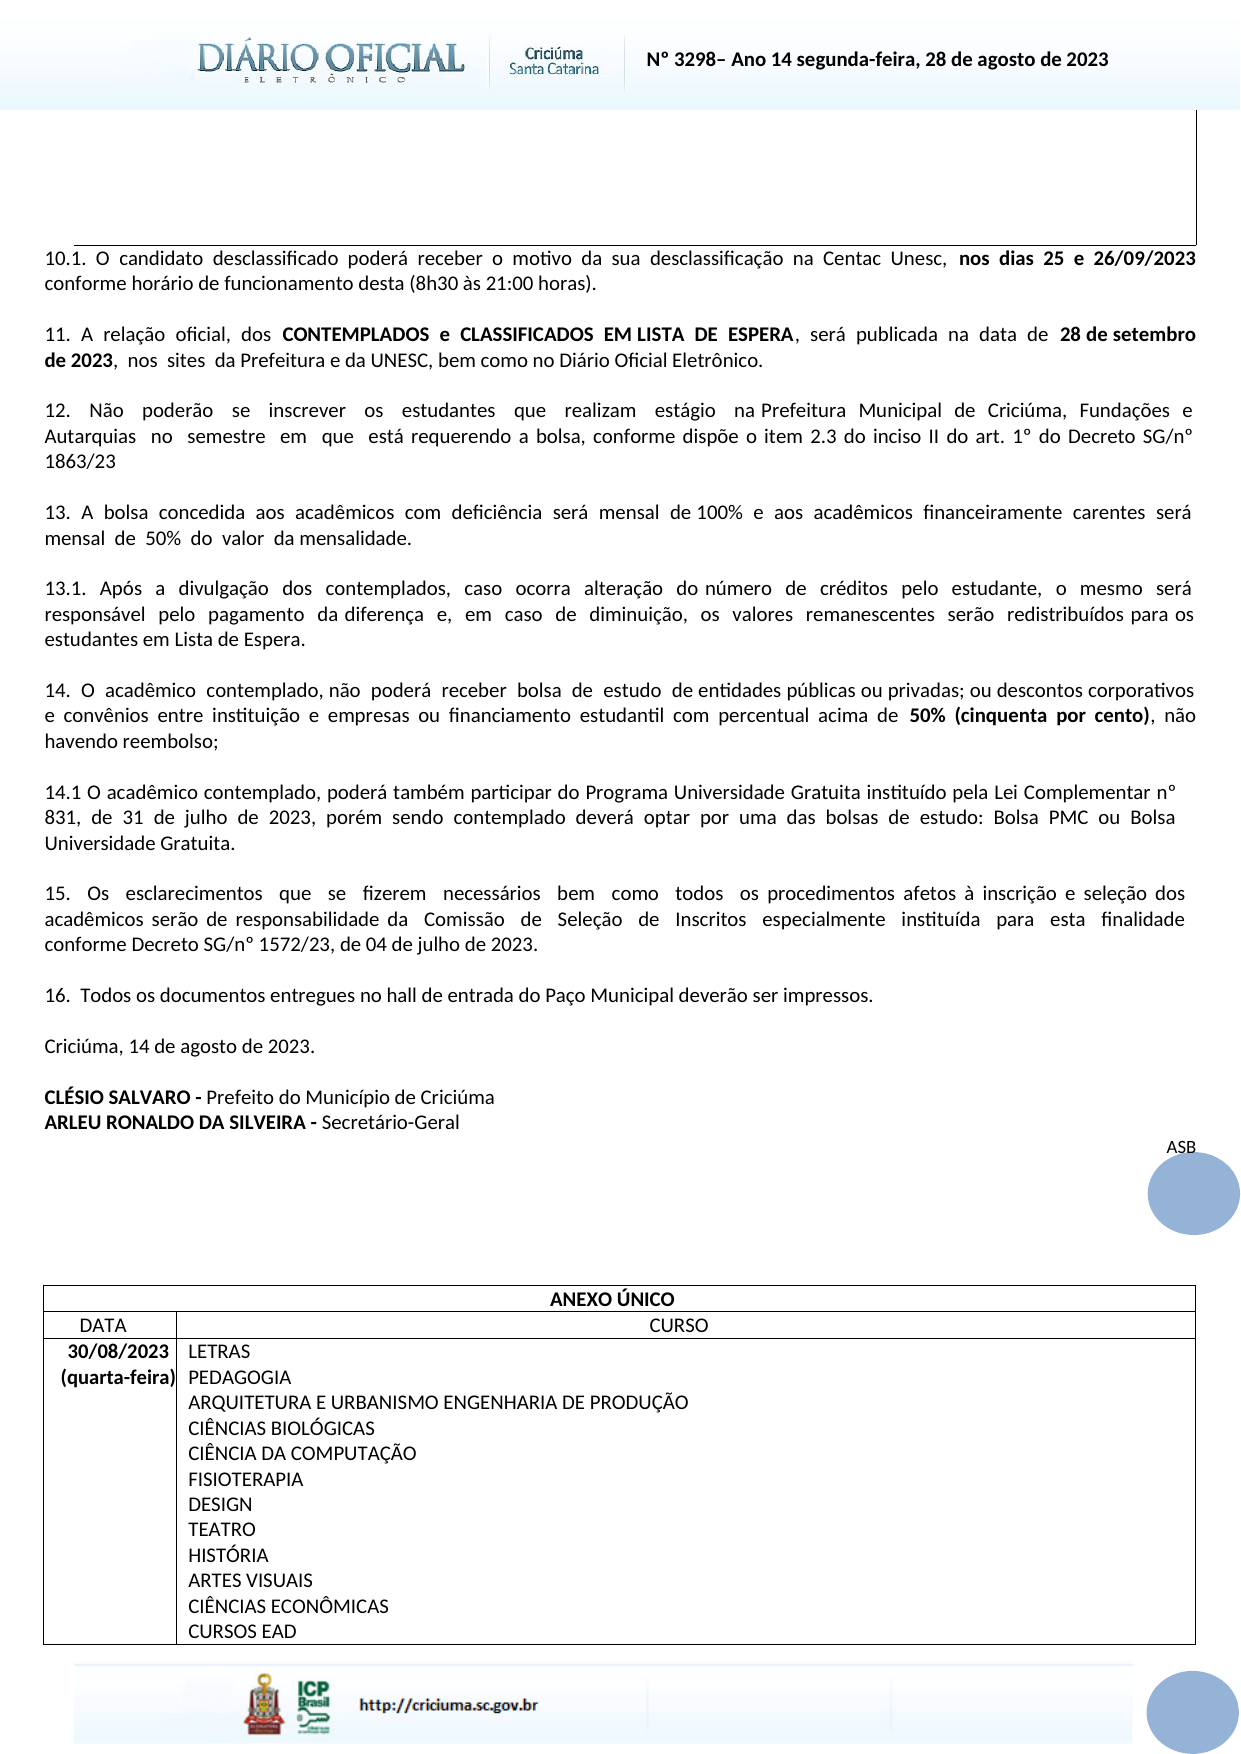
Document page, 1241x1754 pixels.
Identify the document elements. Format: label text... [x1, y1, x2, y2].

text 14.1 O acadêmico contemplado, poderá também participar do Programa Universidade Gratuita instituído pela Lei Complementar nº 831, de 31 de julho de 2023, porém sendo contemplado deverá optar por uma das bolsas de estudo: Bolsa PMC ou Bolsa Universidade Gratuita. [44, 779, 1178, 855]
text 14. O acadêmico contemplado, não poderá receber bolsa de estudo de entidades públicas ou privadas; ou descontos corporativos e convênios entre instituição e empresas ou financiamento estudantil com percentual acima de 50% (cinquenta por cento), não havendo reembolso; [44, 677, 1196, 753]
text CLÉSIO SALVARO - Prefeito do Município de Criciúma [44, 1084, 1196, 1109]
table_cell CURSO [177, 1312, 1195, 1338]
text 12. Não poderão se inscrever os estudantes que realizam estágio na Prefeitura Municipal de Criciúma, Fundações e Autarquias no semestre em que está requerendo a bolsa, conforme dispõe o item 2.3 do inciso II do art. 1º do Decreto SG/nº 1863/23 [44, 398, 1196, 474]
text 16. Todos os documentos entregues no hall de entrada do Paço Municipal deverão ser impressos. [44, 982, 1188, 1008]
table_cell DATA [44, 1312, 176, 1338]
text ARLEU RONALDO DA SILVEIRA - Secretário-Geral [44, 1109, 1196, 1135]
table_cell LETRAS PEDAGOGIA ARQUITETURA E URBANISMO ENGENHARIA DE PRODUÇÃO CIÊNCIAS BIOLÓGICAS CIÊNCIA DA COMPUTAÇÃO FISIOTERAPIA DESIGN TEATRO HISTÓRIA ARTES VISUAIS CIÊNCIAS ECONÔMICAS CURSOS EAD [177, 1339, 1195, 1644]
table_header ANEXO ÚNICO [44, 1286, 1195, 1311]
text ASB [44, 1135, 1196, 1158]
text 11. A relação oficial, dos CONTEMPLADOS e CLASSIFICADOS EM LISTA DE ESPERA, será publicada na data de 28 de setembro de 2023, nos sites da Prefeitura e da UNESC, bem como no Diário Oficial Eletrônico. [44, 321, 1196, 372]
table_cell 30/08/2023 (quarta-feira) [44, 1339, 176, 1644]
text Criciúma, 14 de agosto de 2023. [44, 1033, 1181, 1058]
text 13. A bolsa concedida aos acadêmicos com deficiência será mensal de 100% e aos acadêmicos financeiramente carentes será mensal de 50% do valor da mensalidade. [44, 499, 1196, 550]
text 10.1. O candidato desclassificado poderá receber o motivo da sua desclassificação na Centac Unesc, nos dias 25 e 26/09/2023 conforme horário de funcionamento desta (8h30 às 21:00 horas). [44, 245, 1196, 296]
text 15. Os esclarecimentos que se fizerem necessários bem como todos os procedimentos afetos à inscrição e seleção dos acadêmicos serão de responsabilidade da Comissão de Seleção de Inscritos especialmente instituída para esta finalidade conforme Decreto SG/nº 1572/23, de 04 de julho de 2023. [44, 881, 1189, 957]
text 13.1. Após a divulgação dos contemplados, caso ocorra alteração do número de créditos pelo estudante, o mesmo será responsável pelo pagamento da diferença e, em caso de diminuição, os valores remanescentes serão redistribuídos para os estudantes em Lista de Espera. [44, 576, 1196, 652]
